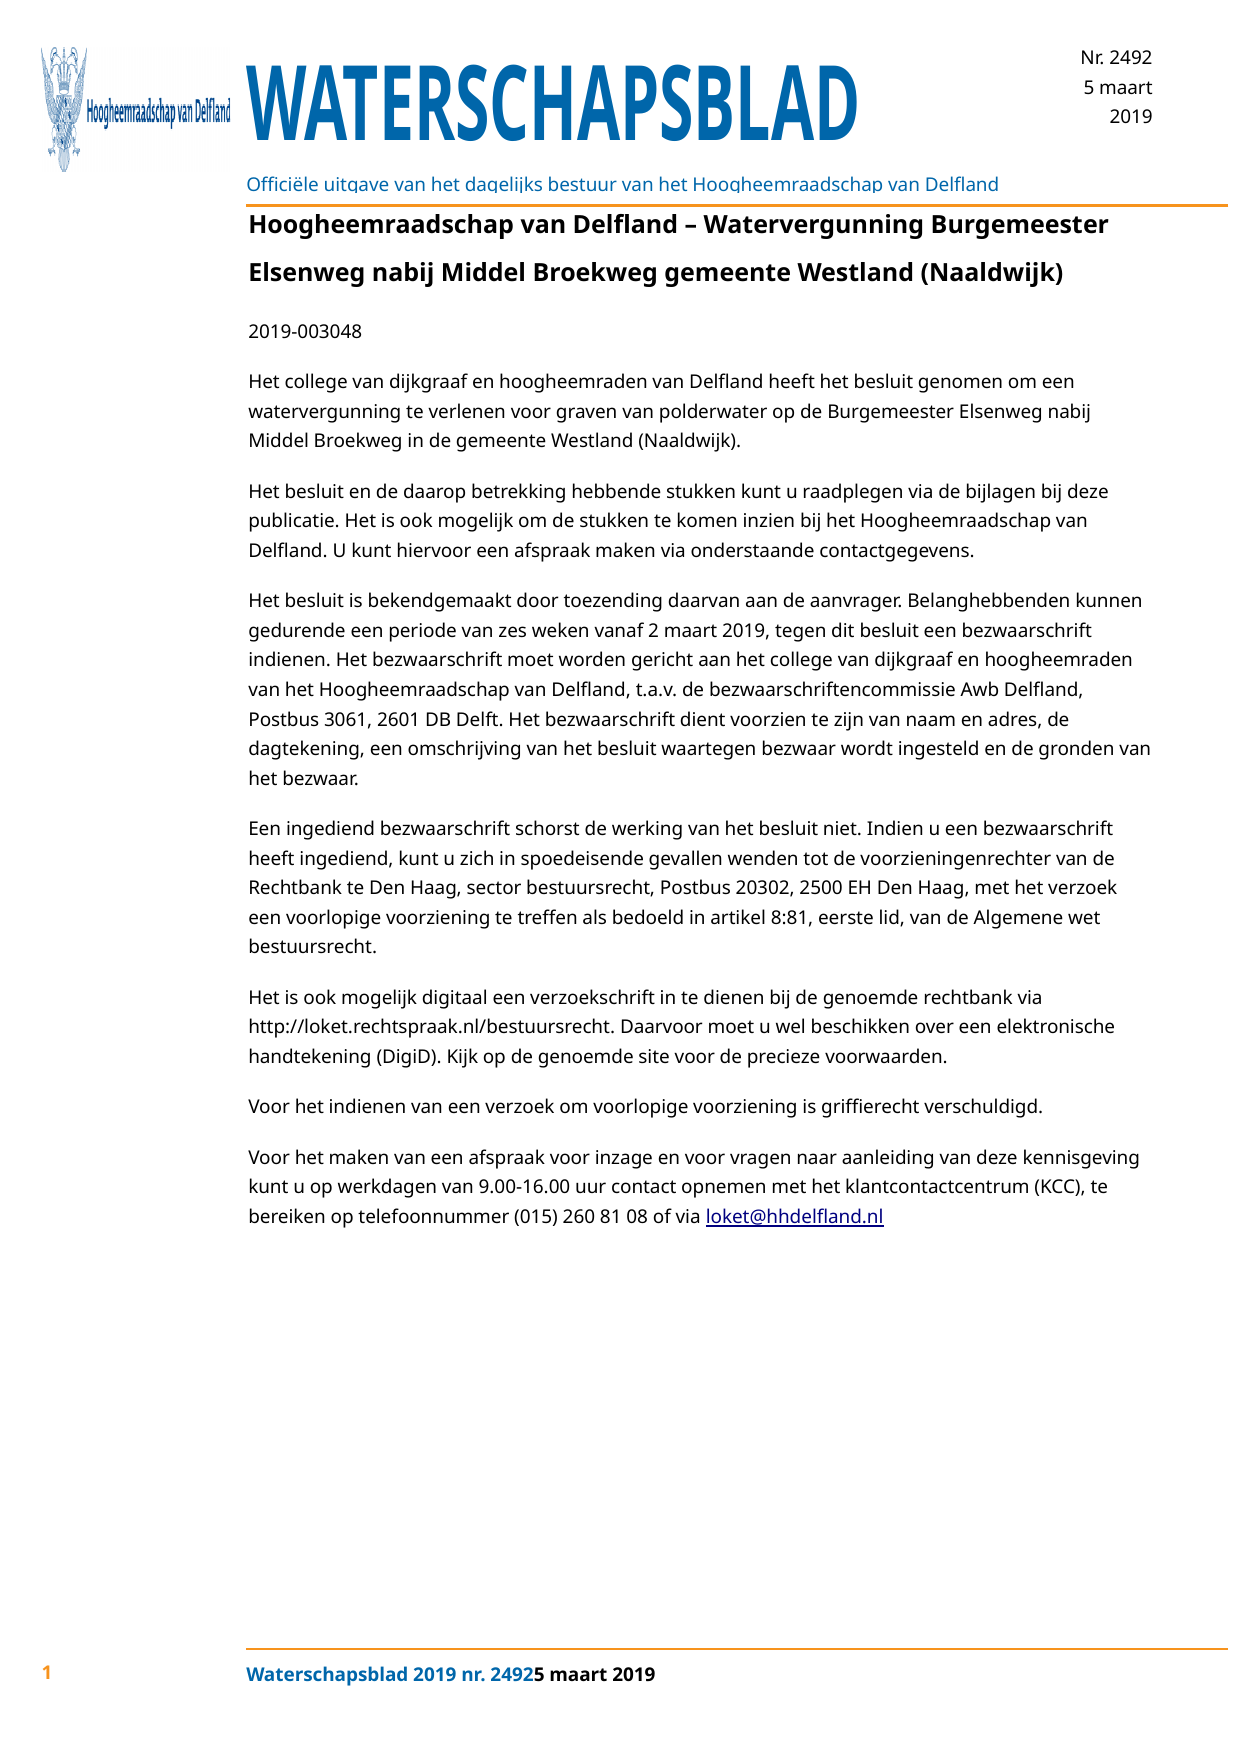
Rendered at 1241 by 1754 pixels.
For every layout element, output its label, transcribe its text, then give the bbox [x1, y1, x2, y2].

picture [41, 47, 231, 172]
text Hoogheemraadschap van Delfland – Watervergunning Burgemeester Elsenweg nabij Middel Broekweg gemeente Westland (Naaldwijk) [248, 207, 1152, 288]
text Het besluit en de daarop betrekking hebbende stukken kunt u raadplegen via de bijlagen bij deze publicatie. Het is ook mogelijk om de stukken te komen inzien bij het Hoogheemraadschap van Delfland. U kunt hiervoor een afspraak maken via onderstaande contactgegevens. [248, 478, 1152, 563]
text Een ingediend bezwaarschrift schorst de werking van het besluit niet. Indien u een bezwaarschrift heeft ingediend, kunt u zich in spoedeisende gevallen wenden tot de voorzieningenrechter van de Rechtbank te Den Haag, sector bestuursrecht, Postbus 20302, 2500 EH Den Haag, met het verzoek een voorlopige voorziening te treffen als bedoeld in artikel 8:81, eerste lid, van de Algemene wet bestuursrecht. [248, 815, 1152, 959]
text Het besluit is bekendgemaakt door toezending daarvan aan de aanvrager. Belanghebbenden kunnen gedurende een periode van zes weken vanaf 2 maart 2019, tegen dit besluit een bezwaarschrift indienen. Het bezwaarschrift moet worden gericht aan het college van dijkgraaf en hoogheemraden van het Hoogheemraadschap van Delfland, t.a.v. de bezwaarschriftencommissie Awb Delfland, Postbus 3061, 2601 DB Delft. Het bezwaarschrift dient voorzien te zijn van naam en adres, de dagtekening, een omschrijving van het besluit waartegen bezwaar wordt ingesteld en de gronden van het bezwaar. [248, 587, 1152, 791]
text Het college van dijkgraaf en hoogheemraden van Delfland heeft het besluit genomen om een watervergunning te verlenen voor graven van polderwater op de Burgemeester Elsenweg nabij Middel Broekweg in de gemeente Westland (Naaldwijk). [248, 368, 1152, 453]
text Het is ook mogelijk digitaal een verzoekschrift in te dienen bij de genoemde rechtbank via http://loket.rechtspraak.nl/bestuursrecht. Daarvoor moet u wel beschikken over een elektronische handtekening (DigiD). Kijk op de genoemde site voor de precieze voorwaarden. [248, 984, 1152, 1069]
text 2019-003048 [248, 318, 1152, 344]
text Voor het indienen van een verzoek om voorlopige voorziening is griffierecht verschuldigd. [248, 1094, 1152, 1119]
text Voor het maken van een afspraak voor inzage en voor vragen naar aanleiding van deze kennisgeving kunt u op werkdagen van 9.00-16.00 uur contact opnemen met het klantcontactcentrum (KCC), te bereiken op telefoonnummer (015) 260 81 08 of via loket@hhdelfland.nl [248, 1144, 1152, 1229]
